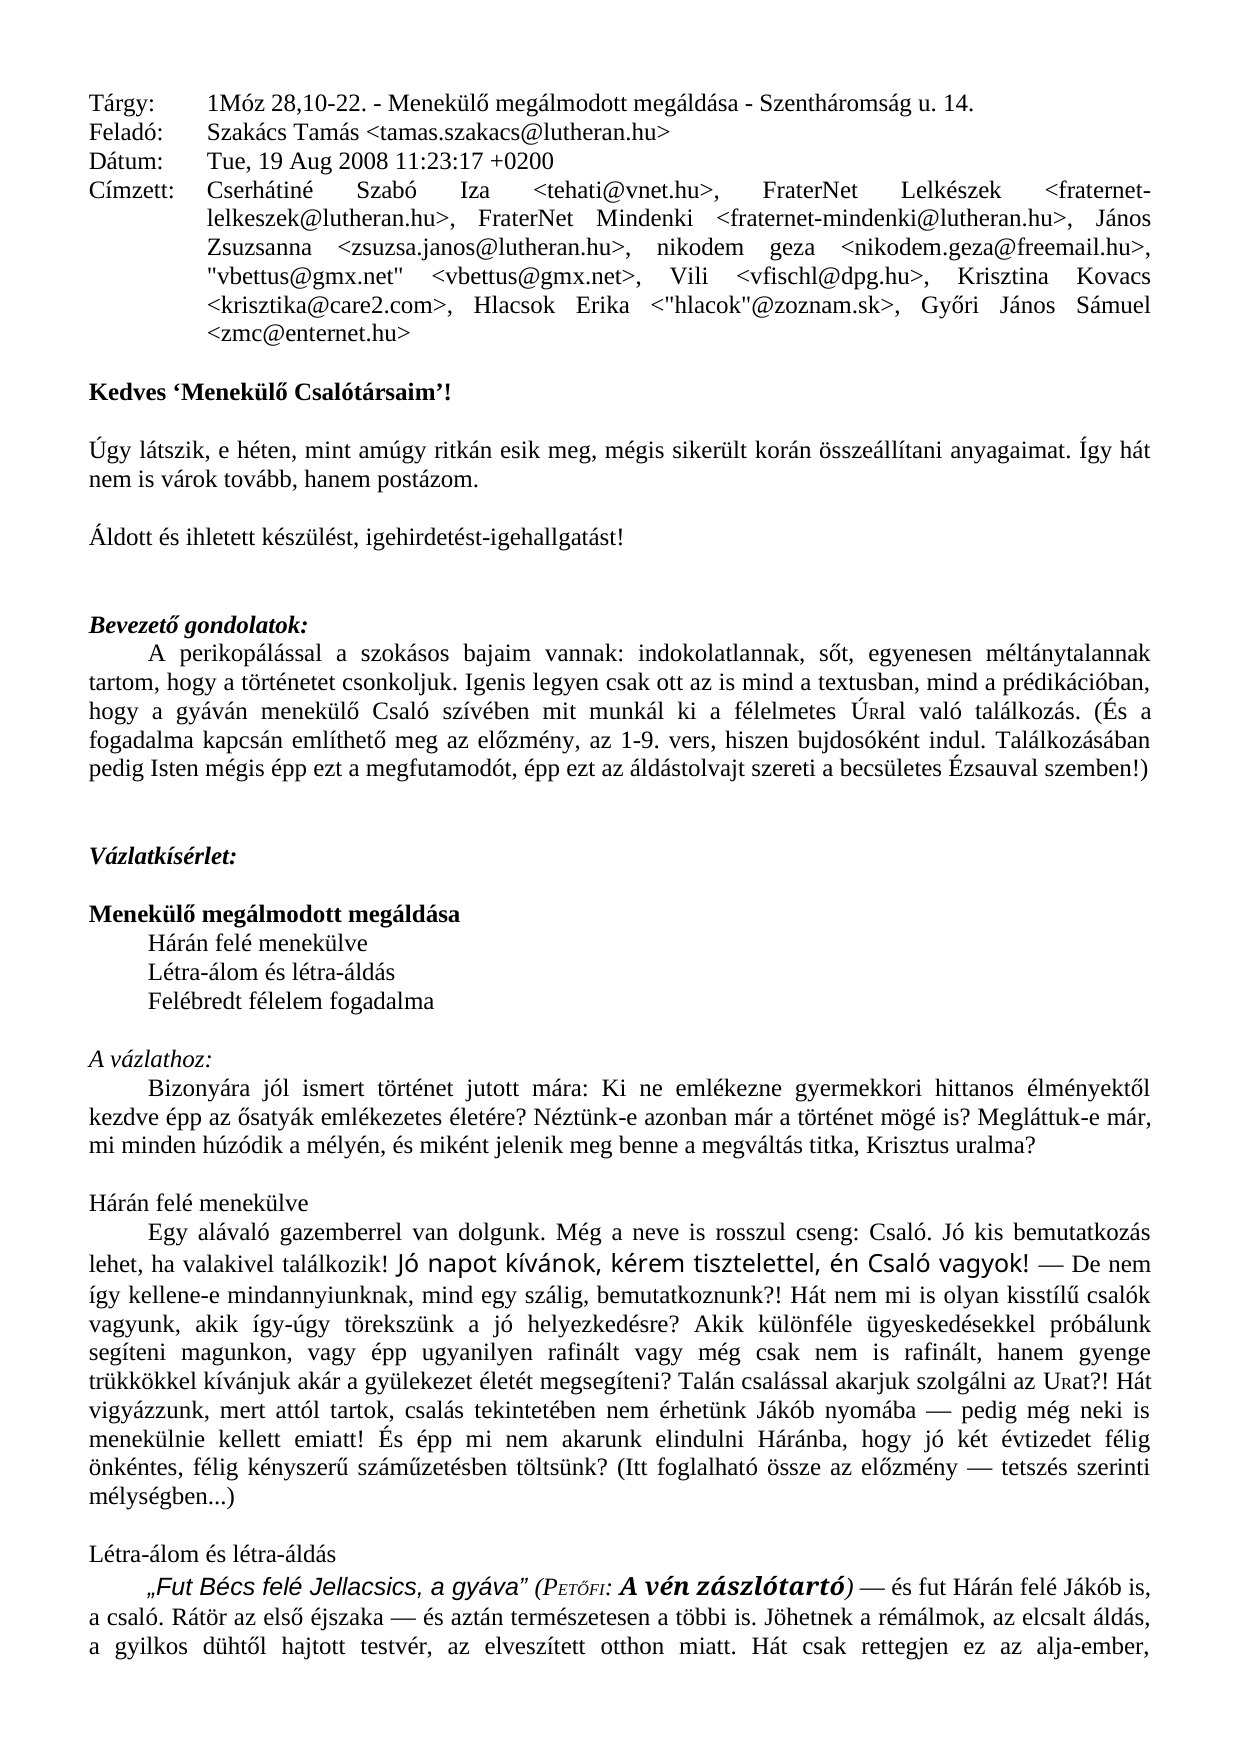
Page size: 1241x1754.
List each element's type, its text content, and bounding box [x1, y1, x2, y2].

text Tárgy: 1Móz 28,10-22. - Menekülő megálmodott megáldása - Szentháromság u. 14. [88, 88, 1152, 117]
text Létra-álom és létra-áldás [88, 1539, 1152, 1568]
text Feladó: Szakács Tamás <tamas.szakacs@lutheran.hu> [88, 117, 1152, 146]
text Vázlatkísérlet: [88, 841, 1152, 870]
text Dátum: Tue, 19 Aug 2008 11:23:17 +0200 [88, 146, 1152, 175]
text Felébredt félelem fogadalma [88, 986, 1152, 1014]
text Egy alávaló gazemberrel van dolgunk. Még a neve is rosszul cseng: Csaló. Jó kis bemutatkozás lehet, ha valakivel találkozik! Jó napot kívánok, kérem tisztelettel, én Csaló vagyok! ― De nem így kellene‑e mindannyiunknak, mind egy szálig, bemutatkoznunk?! Hát nem mi is olyan kisstílű csalók vagyunk, akik így-úgy törekszünk a jó helyezkedésre? Akik különféle ügyeskedésekkel próbálunk segíteni magunkon, vagy épp ugyanilyen rafinált vagy még csak nem is rafinált, hanem gyenge trükkökkel kívánjuk akár a gyülekezet életét megsegíteni? Talán csalással akarjuk szolgálni az Urat?! Hát vigyázzunk, mert attól tartok, csalás tekintetében nem érhetünk Jákób nyomába ― pedig még neki is menekülnie kellett emiatt! És épp mi nem akarunk elindulni Háránba, hogy jó két évtizedet félig önkéntes, félig kényszerű száműzetésben töltsünk? (Itt foglalható össze az előzmény ― tetszés szerinti mélységben...) [88, 1217, 1152, 1510]
text „Fut Bécs felé Jellacsics, a gyáva” (Petőfi: A vén zászlótartó) ― és fut Hárán felé Jákób is, a csaló. Rátör az első éjszaka ― és aztán természetesen a többi is. Jöhetnek a rémálmok, az elcsalt áldás, a gyilkos dühtől hajtott testvér, az elveszített otthon miatt. Hát csak rettegjen ez az alja-ember, [88, 1568, 1152, 1660]
text Hárán felé menekülve [88, 1188, 1152, 1217]
text Bizonyára jól ismert történet jutott mára: Ki ne emlékezne gyermekkori hittanos élményektől kezdve épp az ősatyák emlékezetes életére? Néztünk‑e azonban már a történet mögé is? Megláttuk‑e már, mi minden húzódik a mélyén, és miként jelenik meg benne a megváltás titka, Krisztus uralma? [88, 1073, 1152, 1159]
text Úgy látszik, e héten, mint amúgy ritkán esik meg, mégis sikerült korán összeállítani anyagaimat. Így hát nem is várok tovább, hanem postázom. [88, 435, 1152, 492]
text A vázlathoz: [88, 1044, 1152, 1073]
text A perikopálással a szokásos bajaim vannak: indokolatlannak, sőt, egyenesen méltánytalannak tartom, hogy a történetet csonkoljuk. Igenis legyen csak ott az is mind a textusban, mind a prédikációban, hogy a gyáván menekülő Csaló szívében mit munkál ki a félelmetes Úrral való találkozás. (És a fogadalma kapcsán említhető meg az előzmény, az 1-9. vers, hiszen bujdosóként indul. Találkozásában pedig Isten mégis épp ezt a megfutamodót, épp ezt az áldástolvajt szereti a becsületes Ézsauval szemben!) [88, 638, 1152, 782]
text Menekülő megálmodott megáldása [88, 899, 1152, 928]
subtitle Kedves ‘Menekülő Csalótársaim’! [88, 377, 1152, 406]
text Áldott és ihletett készülést, igehirdetést-igehallgatást! [88, 522, 1152, 551]
text Bevezető gondolatok: [88, 610, 1152, 638]
text Hárán felé menekülve [88, 928, 1152, 957]
text Címzett: Cserhátiné Szabó Iza <tehati@vnet.hu>, FraterNet Lelkészek <fraternet-lelkeszek@lutheran.hu>, FraterNet Mindenki <fraternet-mindenki@lutheran.hu>, János Zsuzsanna <zsuzsa.janos@lutheran.hu>, nikodem geza <nikodem.geza@freemail.hu>, "vbettus@gmx.net" <vbettus@gmx.net>, Vili <vfischl@dpg.hu>, Krisztina Kovacs <krisztika@care2.com>, Hlacsok Erika <"hlacok"@zoznam.sk>, Győri János Sámuel <zmc@enternet.hu> [88, 175, 1152, 347]
text Létra-álom és létra-áldás [88, 957, 1152, 986]
